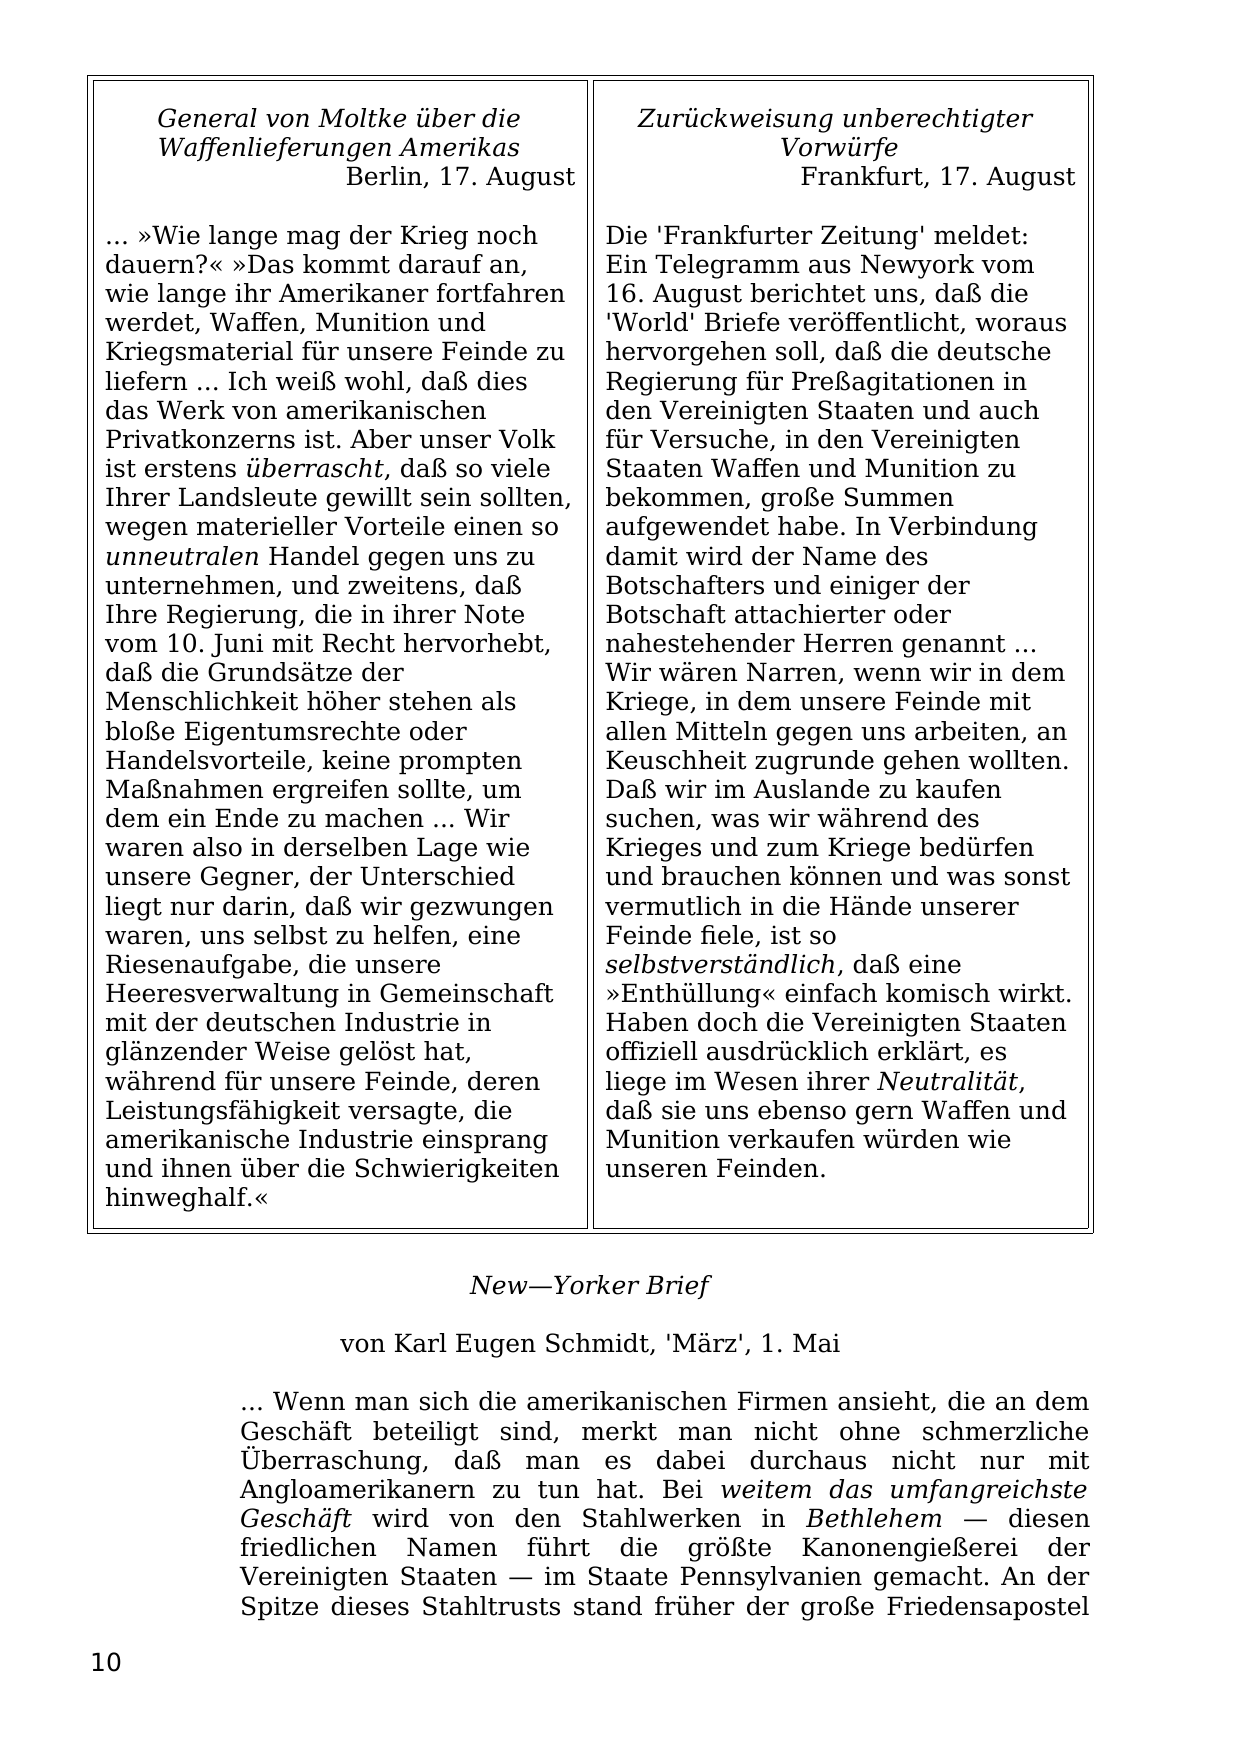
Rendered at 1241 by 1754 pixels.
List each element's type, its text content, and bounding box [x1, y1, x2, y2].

table_header General von Moltke über die Waffenlieferungen Amerikas Berlin, 17. August ... »Wie lange mag der Krieg noch dauern?« »Das kommt darauf an, wie lange ihr Amerikaner fortfahren werdet, Waffen, Munition und Kriegsmaterial für unsere Feinde zu liefern ... Ich weiß wohl, daß dies das Werk von amerikanischen Privatkonzerns ist. Aber unser Volk ist erstens überrascht, daß so viele Ihrer Landsleute gewillt sein sollten, wegen materieller Vorteile einen so unneutralen Handel gegen uns zu unternehmen, und zweitens, daß Ihre Regierung, die in ihrer Note vom 10. Juni mit Recht hervorhebt, daß die Grundsätze der Menschlichkeit höher stehen als bloße Eigentumsrechte oder Handelsvorteile, keine prompten Maßnahmen ergreifen sollte, um dem ein Ende zu machen ... Wir waren also in derselben Lage wie unsere Gegner, der Unterschied liegt nur darin, daß wir gezwungen waren, uns selbst zu helfen, eine Riesenaufgabe, die unsere Heeresverwaltung in Gemeinschaft mit der deutschen Industrie in glänzender Weise gelöst hat, während für unsere Feinde, deren Leistungsfähigkeit versagte, die amerikanische Industrie einsprang und ihnen über die Schwierigkeiten hinweghalf.« [90, 76, 590, 1227]
text New—Yorker Brief [90, 1262, 1091, 1300]
text von Karl Eugen Schmidt, 'März', 1. Mai [90, 1326, 1091, 1358]
text ... Wenn man sich die amerikanischen Firmen ansieht, die an dem Geschäft beteiligt sind, merkt man nicht ohne schmerzliche Überraschung, daß man es dabei durchaus nicht nur mit Angloamerikanern zu tun hat. Bei weitem das umfangreichste Geschäft wird von den Stahlwerken in Bethlehem — diesen friedlichen Namen führt die größte Kanonengießerei der Vereinigten Staaten — im Staate Pennsylvanien gemacht. An der Spitze dieses Stahltrusts stand früher der große Friedensapostel [240, 1387, 1091, 1621]
table_header Zurückweisung unberechtigter Vorwürfe Frankfurt, 17. August Die 'Frankfurter Zeitung' meldet: Ein Telegramm aus Newyork vom 16. August berichtet uns, daß die 'World' Briefe veröffentlicht, woraus hervorgehen soll, daß die deutsche Regierung für Preßagitationen in den Vereinigten Staaten und auch für Versuche, in den Vereinigten Staaten Waffen und Munition zu bekommen, große Summen aufgewendet habe. In Verbindung damit wird der Name des Botschafters und einiger der Botschaft attachierter oder nahestehender Herren genannt ... Wir wären Narren, wenn wir in dem Kriege, in dem unsere Feinde mit allen Mitteln gegen uns arbeiten, an Keuschheit zugrunde gehen wollten. Daß wir im Auslande zu kaufen suchen, was wir während des Krieges und zum Kriege bedürfen und brauchen können und was sonst vermutlich in die Hände unserer Feinde fiele, ist so selbstverständlich, daß eine »Enthüllung« einfach komisch wirkt. Haben doch die Vereinigten Staaten offiziell ausdrücklich erklärt, es liege im Wesen ihrer Neutralität, daß sie uns ebenso gern Waffen und Munition verkaufen würden wie unseren Feinden. [590, 76, 1091, 1227]
